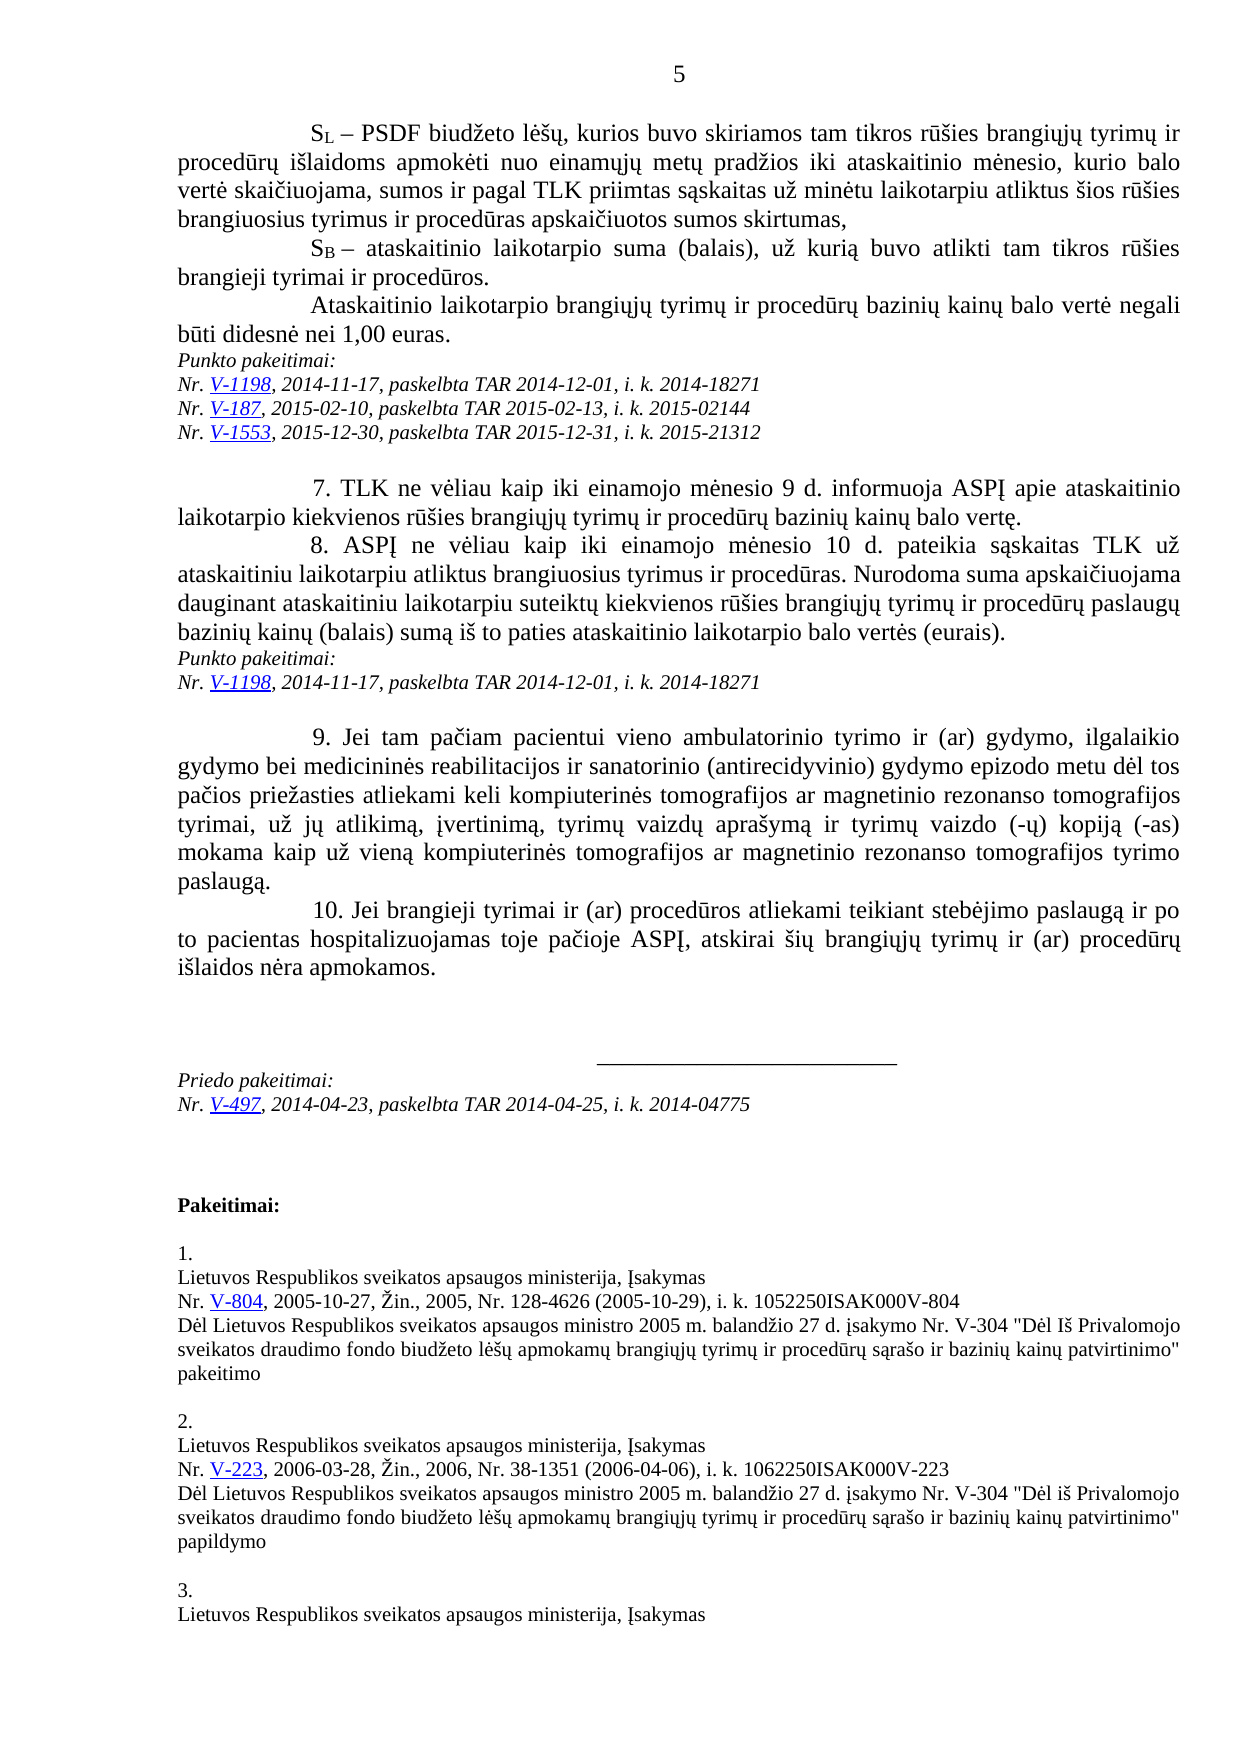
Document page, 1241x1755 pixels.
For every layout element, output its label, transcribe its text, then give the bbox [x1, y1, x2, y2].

text Lietuvos Respublikos sveikatos apsaugos ministerija, Įsakymas [177, 1433, 1181, 1457]
text 2. [177, 1409, 1181, 1433]
text Nr. V-1553, 2015-12-30, paskelbta TAR 2015-12-31, i. k. 2015-21312 [177, 420, 1181, 444]
text ________________________ [177, 1039, 1181, 1067]
text 1. [177, 1241, 1181, 1265]
text Nr. V-1198, 2014-11-17, paskelbta TAR 2014-12-01, i. k. 2014-18271 [177, 372, 1181, 396]
text 7. TLK ne vėliau kaip iki einamojo mėnesio 9 d. informuoja ASPĮ apie ataskaitinio laikotarpio kiekvienos rūšies brangiųjų tyrimų ir procedūrų bazinių kainų balo vertę. [177, 473, 1181, 531]
text 10. Jei brangieji tyrimai ir (ar) procedūros atliekami teikiant stebėjimo paslaugą ir po to pacientas hospitalizuojamas toje pačioje ASPĮ, atskirai šių brangiųjų tyrimų ir (ar) procedūrų išlaidos nėra apmokamos. [177, 895, 1181, 981]
text Nr. V-187, 2015-02-10, paskelbta TAR 2015-02-13, i. k. 2015-02144 [177, 396, 1181, 420]
text SL – PSDF biudžeto lėšų, kurios buvo skiriamos tam tikros rūšies brangiųjų tyrimų ir procedūrų išlaidoms apmokėti nuo einamųjų metų pradžios iki ataskaitinio mėnesio, kurio balo vertė skaičiuojama, sumos ir pagal TLK priimtas sąskaitas už minėtu laikotarpiu atliktus šios rūšies brangiuosius tyrimus ir procedūras apskaičiuotos sumos skirtumas, [177, 118, 1181, 233]
text Lietuvos Respublikos sveikatos apsaugos ministerija, Įsakymas [177, 1602, 1181, 1626]
text Dėl Lietuvos Respublikos sveikatos apsaugos ministro 2005 m. balandžio 27 d. įsakymo Nr. V-304 "Dėl Iš Privalomojo sveikatos draudimo fondo biudžeto lėšų apmokamų brangiųjų tyrimų ir procedūrų sąrašo ir bazinių kainų patvirtinimo" pakeitimo [177, 1313, 1181, 1385]
text Lietuvos Respublikos sveikatos apsaugos ministerija, Įsakymas [177, 1265, 1181, 1289]
text Pakeitimai: [177, 1192, 1181, 1217]
text Ataskaitinio laikotarpio brangiųjų tyrimų ir procedūrų bazinių kainų balo vertė negali būti didesnė nei 1,00 euras. [177, 291, 1181, 348]
text Nr. V-1198, 2014-11-17, paskelbta TAR 2014-12-01, i. k. 2014-18271 [177, 670, 1181, 694]
text SB – ataskaitinio laikotarpio suma (balais), už kurią buvo atlikti tam tikros rūšies brangieji tyrimai ir procedūros. [177, 233, 1181, 291]
text 8. ASPĮ ne vėliau kaip iki einamojo mėnesio 10 d. pateikia sąskaitas TLK už ataskaitiniu laikotarpiu atliktus brangiuosius tyrimus ir procedūras. Nurodoma suma apskaičiuojama dauginant ataskaitiniu laikotarpiu suteiktų kiekvienos rūšies brangiųjų tyrimų ir procedūrų paslaugų bazinių kainų (balais) sumą iš to paties ataskaitinio laikotarpio balo vertės (eurais). [177, 531, 1181, 646]
text Nr. V-497, 2014-04-23, paskelbta TAR 2014-04-25, i. k. 2014-04775 [177, 1092, 1181, 1116]
text Punkto pakeitimai: [177, 348, 1181, 372]
text Nr. V-804, 2005-10-27, Žin., 2005, Nr. 128-4626 (2005-10-29), i. k. 1052250ISAK000V-804 [177, 1289, 1181, 1313]
text Nr. V-223, 2006-03-28, Žin., 2006, Nr. 38-1351 (2006-04-06), i. k. 1062250ISAK000V-223 [177, 1457, 1181, 1481]
text 9. Jei tam pačiam pacientui vieno ambulatorinio tyrimo ir (ar) gydymo, ilgalaikio gydymo bei medicininės reabilitacijos ir sanatorinio (antirecidyvinio) gydymo epizodo metu dėl tos pačios priežasties atliekami keli kompiuterinės tomografijos ar magnetinio rezonanso tomografijos tyrimai, už jų atlikimą, įvertinimą, tyrimų vaizdų aprašymą ir tyrimų vaizdo (-ų) kopiją (-as) mokama kaip už vieną kompiuterinės tomografijos ar magnetinio rezonanso tomografijos tyrimo paslaugą. [177, 722, 1181, 895]
text 3. [177, 1577, 1181, 1602]
text Priedo pakeitimai: [177, 1067, 1181, 1092]
text Punkto pakeitimai: [177, 646, 1181, 670]
text Dėl Lietuvos Respublikos sveikatos apsaugos ministro 2005 m. balandžio 27 d. įsakymo Nr. V-304 "Dėl iš Privalomojo sveikatos draudimo fondo biudžeto lėšų apmokamų brangiųjų tyrimų ir procedūrų sąrašo ir bazinių kainų patvirtinimo" papildymo [177, 1481, 1181, 1553]
